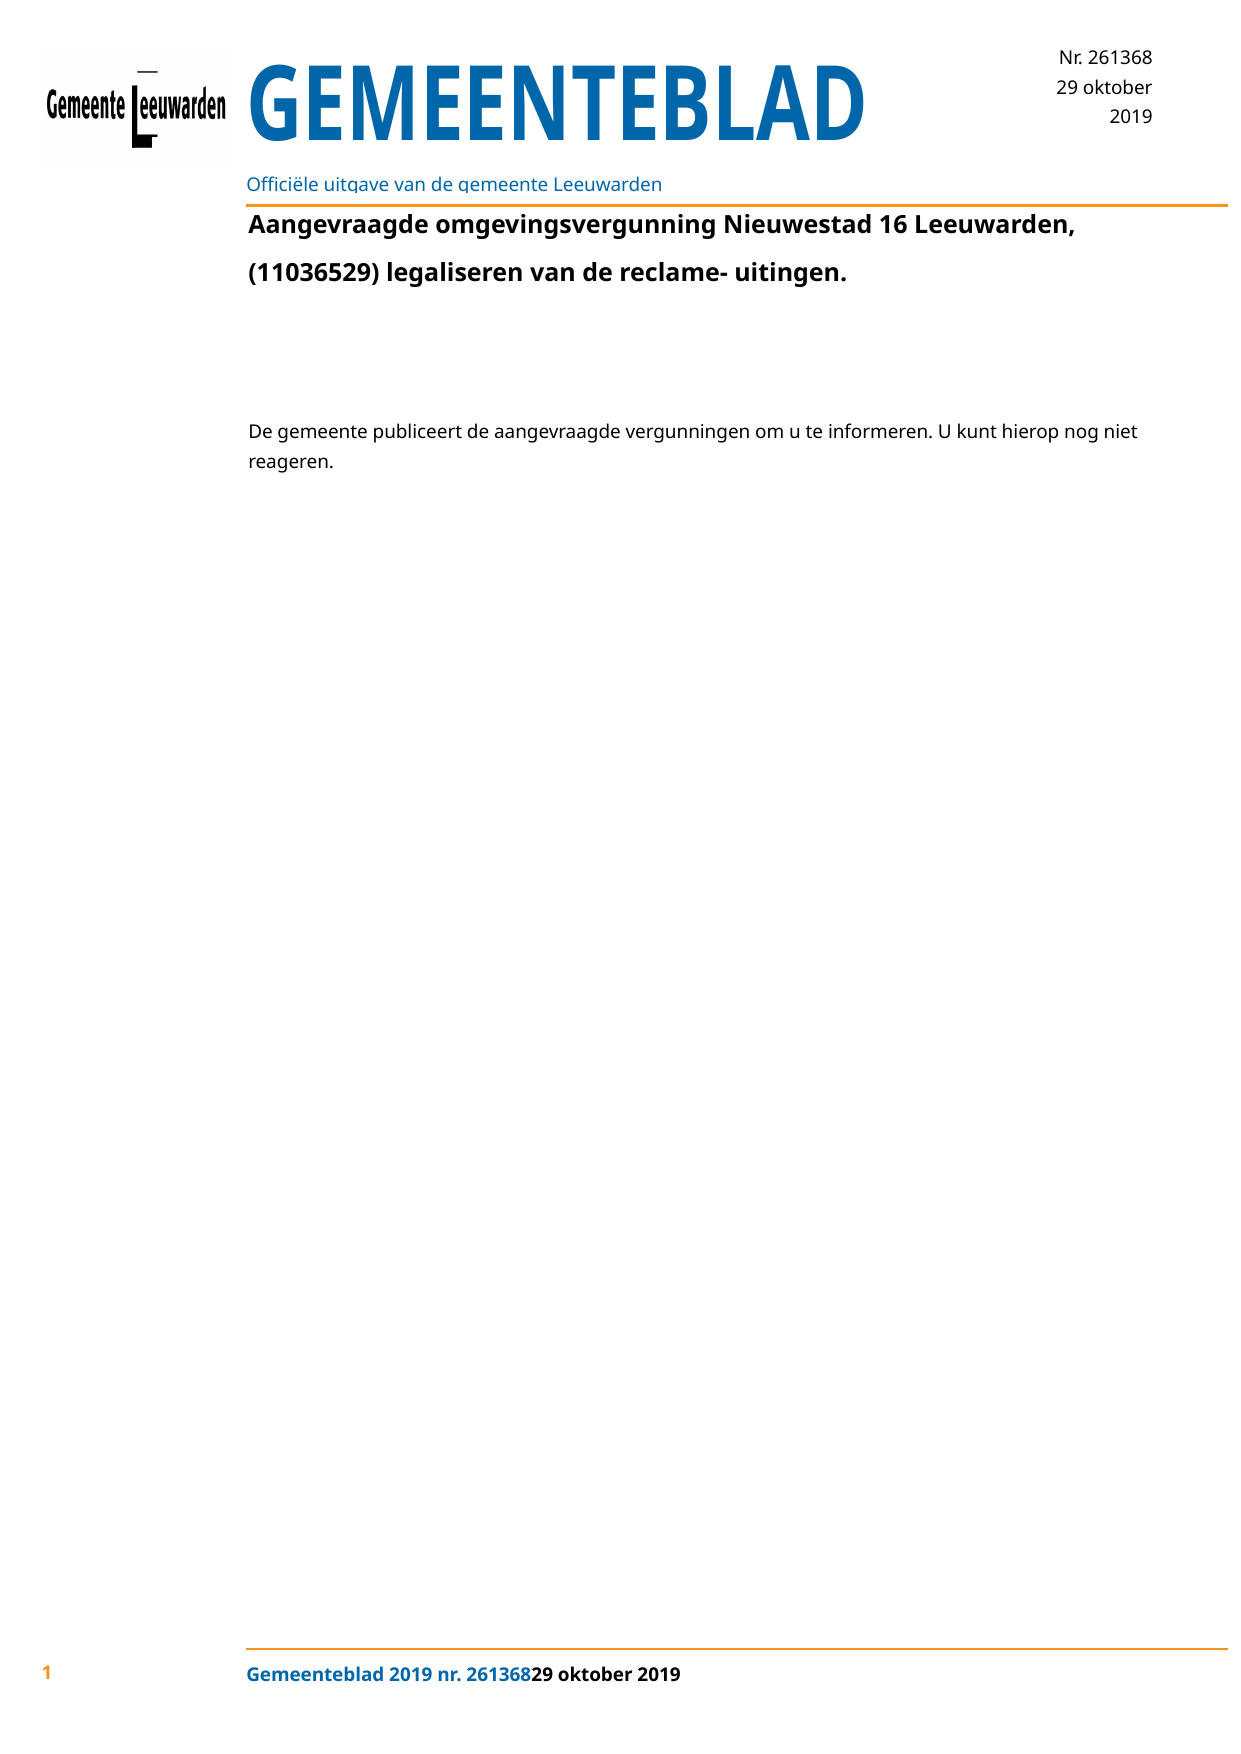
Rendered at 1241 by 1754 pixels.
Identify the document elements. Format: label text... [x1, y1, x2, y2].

text De gemeente publiceert de aangevraagde vergunningen om u te informeren. U kunt hierop nog niet reageren. [248, 419, 1152, 474]
picture [41, 47, 231, 172]
text Aangevraagde omgevingsvergunning Nieuwestad 16 Leeuwarden, (11036529) legaliseren van de reclame- uitingen. [248, 207, 1152, 288]
